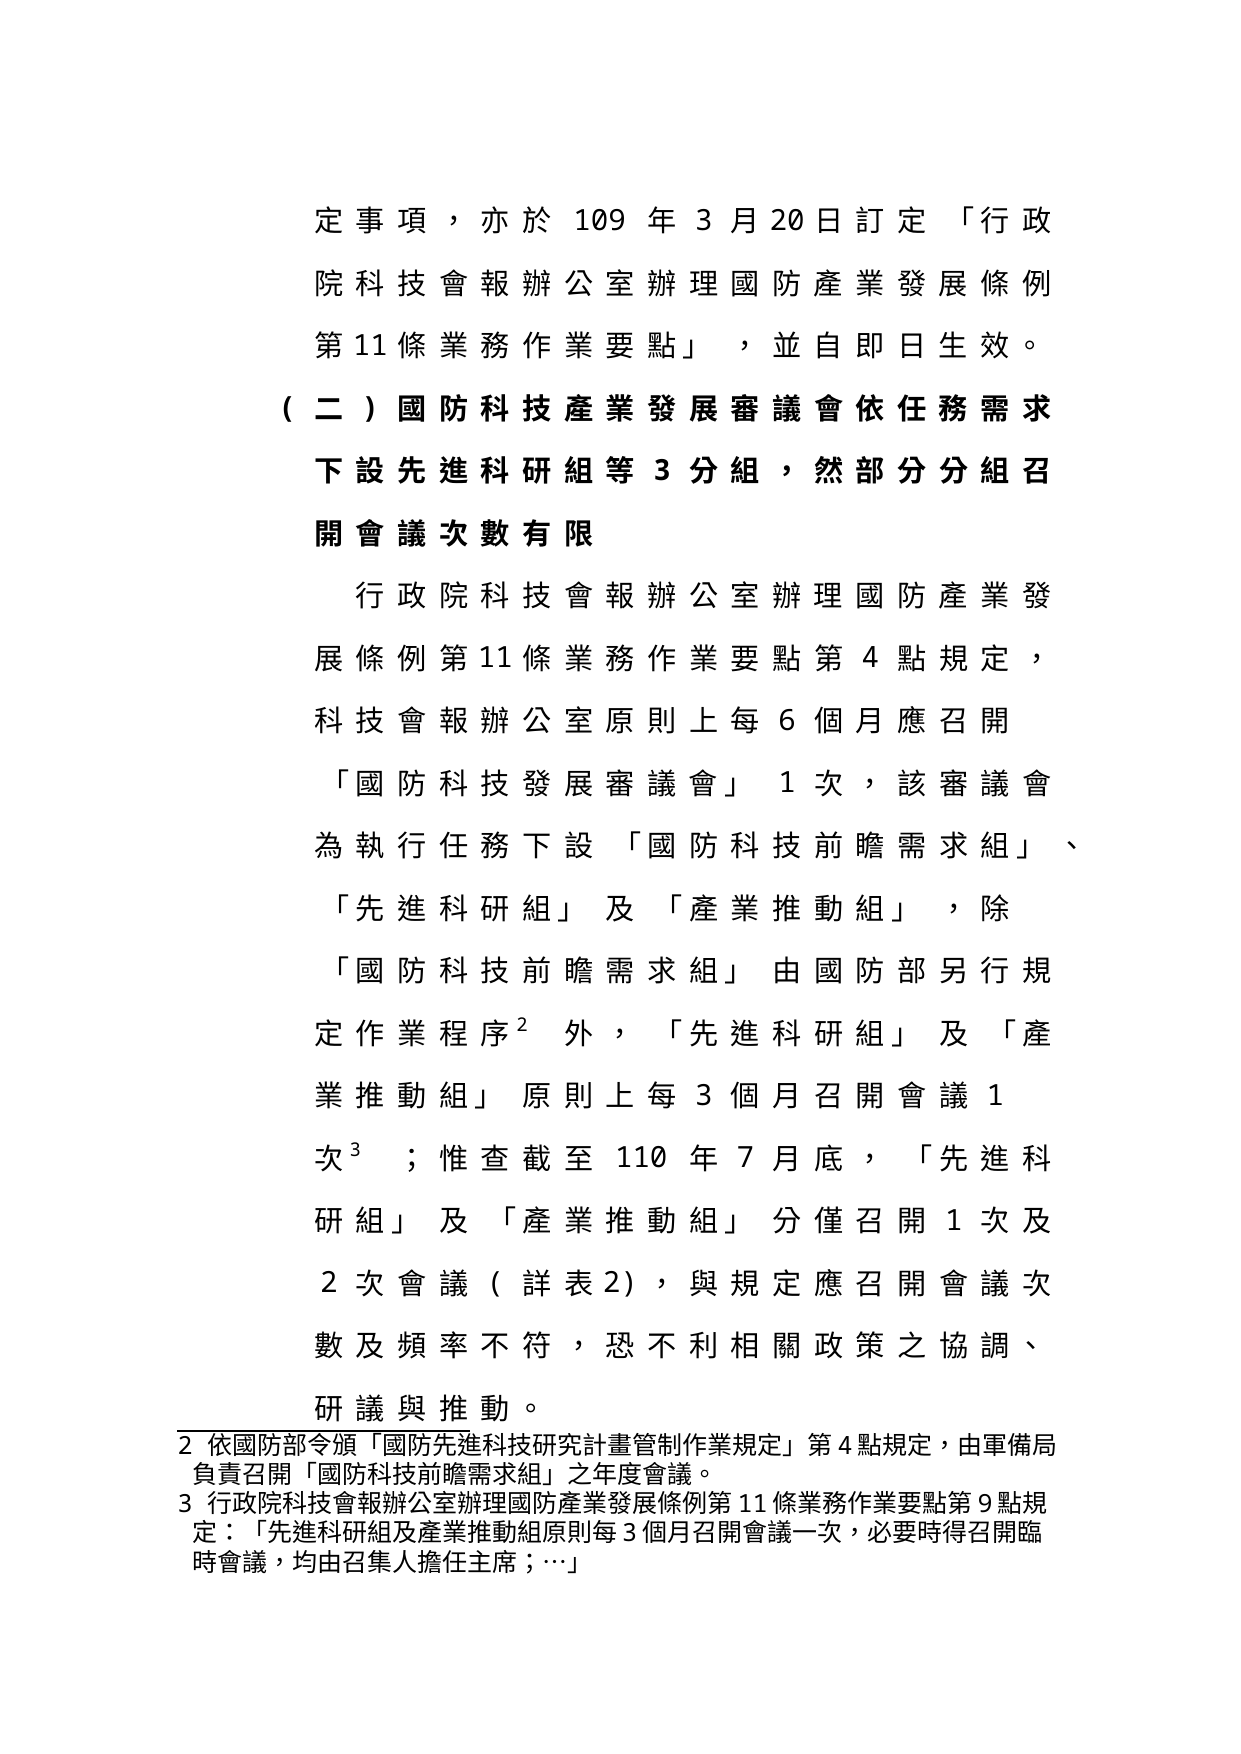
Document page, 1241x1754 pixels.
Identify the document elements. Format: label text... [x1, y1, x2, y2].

text (二)國防科技產業發展審議會依任務需求下設先進科研組等3分組，然部分分組召開會議次數有限 [242, 365, 1058, 552]
text 國防產業發展條例第11條第1項規定：「為藉由提升產學研之國防科技研發及產製能量，以促進國防科技自主及產業發展，行政院應指定專責機關或單位，統籌建立非高機敏性國防科技之跨部會預算規劃、協調、監督等相關機制，並推動下列事項：一、盤點得供非高機敏性之國防科技研發重點項目。二、訂定產學研合作綜合規劃計畫。三、鼓勵產學研人才培育發展事宜。四、召開計畫審議會議；其成員應包括學者、專家及相關機關代表。五、協調各中央目的事業主管機關之相關預算編列。六、監督相關預算之執行成效。」行政院爰於108年8月16日院臺防字1080182036A號函指定上開條文規定之專責單位為該院科技會報辦公室，該辦公室為推動上開各款法定事項，亦於109年3月20日訂定「行政院科技會報辦公室辦理國防產業發展條例第11條業務作業要點」，並自即日生效。 [271, 177, 1058, 365]
text 依國防部令頒「國防先進科技研究計畫管制作業規定」第4點規定，由軍備局負責召開「國防科技前瞻需求組」之年度會議。 [177, 1431, 1063, 1489]
text 行政院科技會報辦公室辦理國防產業發展條例第11條業務作業要點第9點規定：「先進科研組及產業推動組原則每3個月召開會議一次，必要時得召開臨時會議，均由召集人擔任主席；…」 [177, 1489, 1063, 1577]
text 行政院科技會報辦公室辦理國防產業發展條例第11條業務作業要點第4點規定，科技會報辦公室原則上每6個月應召開「國防科技發展審議會」1次，該審議會為執行任務下設「國防科技前瞻需求組」、「先進科研組」及「產業推動組」，除「國防科技前瞻需求組」由國防部另行規定作業程序外，「先進科研組」及「產業推動組」原則上每3個月召開會議1次；惟查截至110年7月底，「先進科研組」及「產業推動組」分僅召開1次及2次會議(詳表2)，與規定應召開會議次數及頻率不符，恐不利相關政策之協調、研議與推動。 [271, 552, 1058, 1427]
